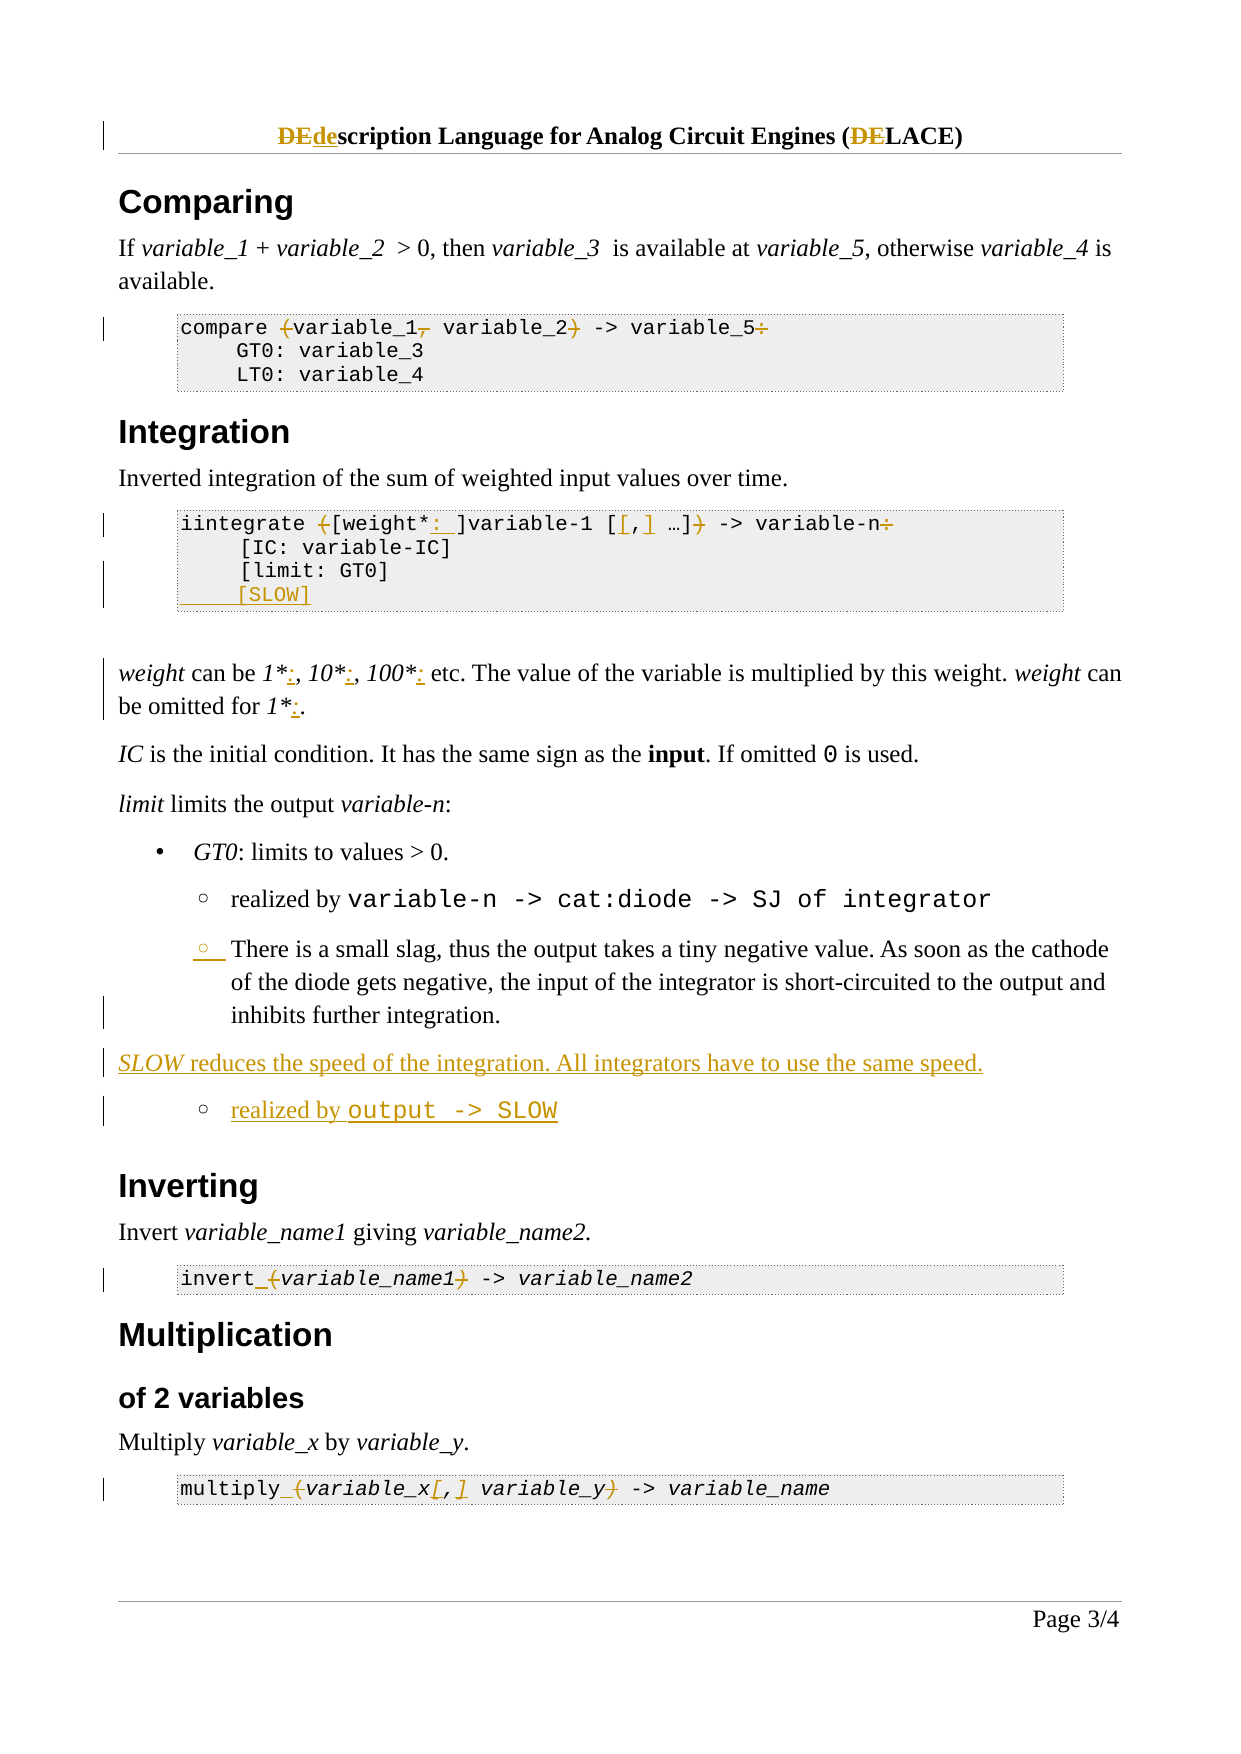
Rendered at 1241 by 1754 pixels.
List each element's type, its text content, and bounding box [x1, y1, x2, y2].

subtitle Integration [118, 412, 1122, 450]
list GT0: limits to values > 0. [156, 837, 1122, 865]
text multiply variable_x[,] variable_y -> variable_name [177, 1474, 1063, 1504]
list There is a small slag, thus the output takes a tiny negative value. As soon as the cathode of the diode gets negative, the input of the integrator is short-circuited to the output and inhibits further integration. [193, 934, 1122, 1029]
text Inverted integration of the sum of weighted input values over time. [118, 463, 1122, 491]
text GT0: variable_3 [177, 337, 1063, 361]
text LT0: variable_4 [177, 361, 1063, 391]
text limit limits the output variable-n: [118, 789, 1122, 818]
text invert variable_name1 -> variable_name2 [177, 1265, 1063, 1294]
text IC is the initial condition. It has the same sign as the input. If omitted 0 is used. [118, 739, 1122, 770]
subtitle Multiplication [118, 1315, 1122, 1354]
subtitle of 2 variables [118, 1381, 1122, 1414]
list realized by output -> SLOW [193, 1096, 1122, 1126]
text SLOW reduces the speed of the integration. All integrators have to use the same speed. [118, 1048, 1122, 1077]
list realized by variable-n -> cat:diode -> SJ of integrator [193, 884, 1122, 915]
text Multiply variable_x by variable_y. [118, 1427, 1122, 1456]
subtitle Comparing [118, 182, 1122, 221]
subtitle Inverting [118, 1166, 1122, 1205]
text [SLOW] [177, 581, 1063, 611]
text Invert variable_name1 giving variable_name2. [118, 1217, 1122, 1246]
text compare variable_1 variable_2 -> variable_5 [177, 314, 1063, 337]
text iintegrate [weight*: ]variable-1 [[,] …] -> variable-n [IC: variable-IC] [limit: GT0] [177, 510, 1063, 581]
text If variable_1 + variable_2 > 0, then variable_3 is available at variable_5, otherwise variable_4 is available. [118, 233, 1122, 295]
text weight can be 1*:, 10*:, 100*: etc. The value of the variable is multiplied by this weight. weight can be omitted for 1*:. [118, 658, 1122, 720]
